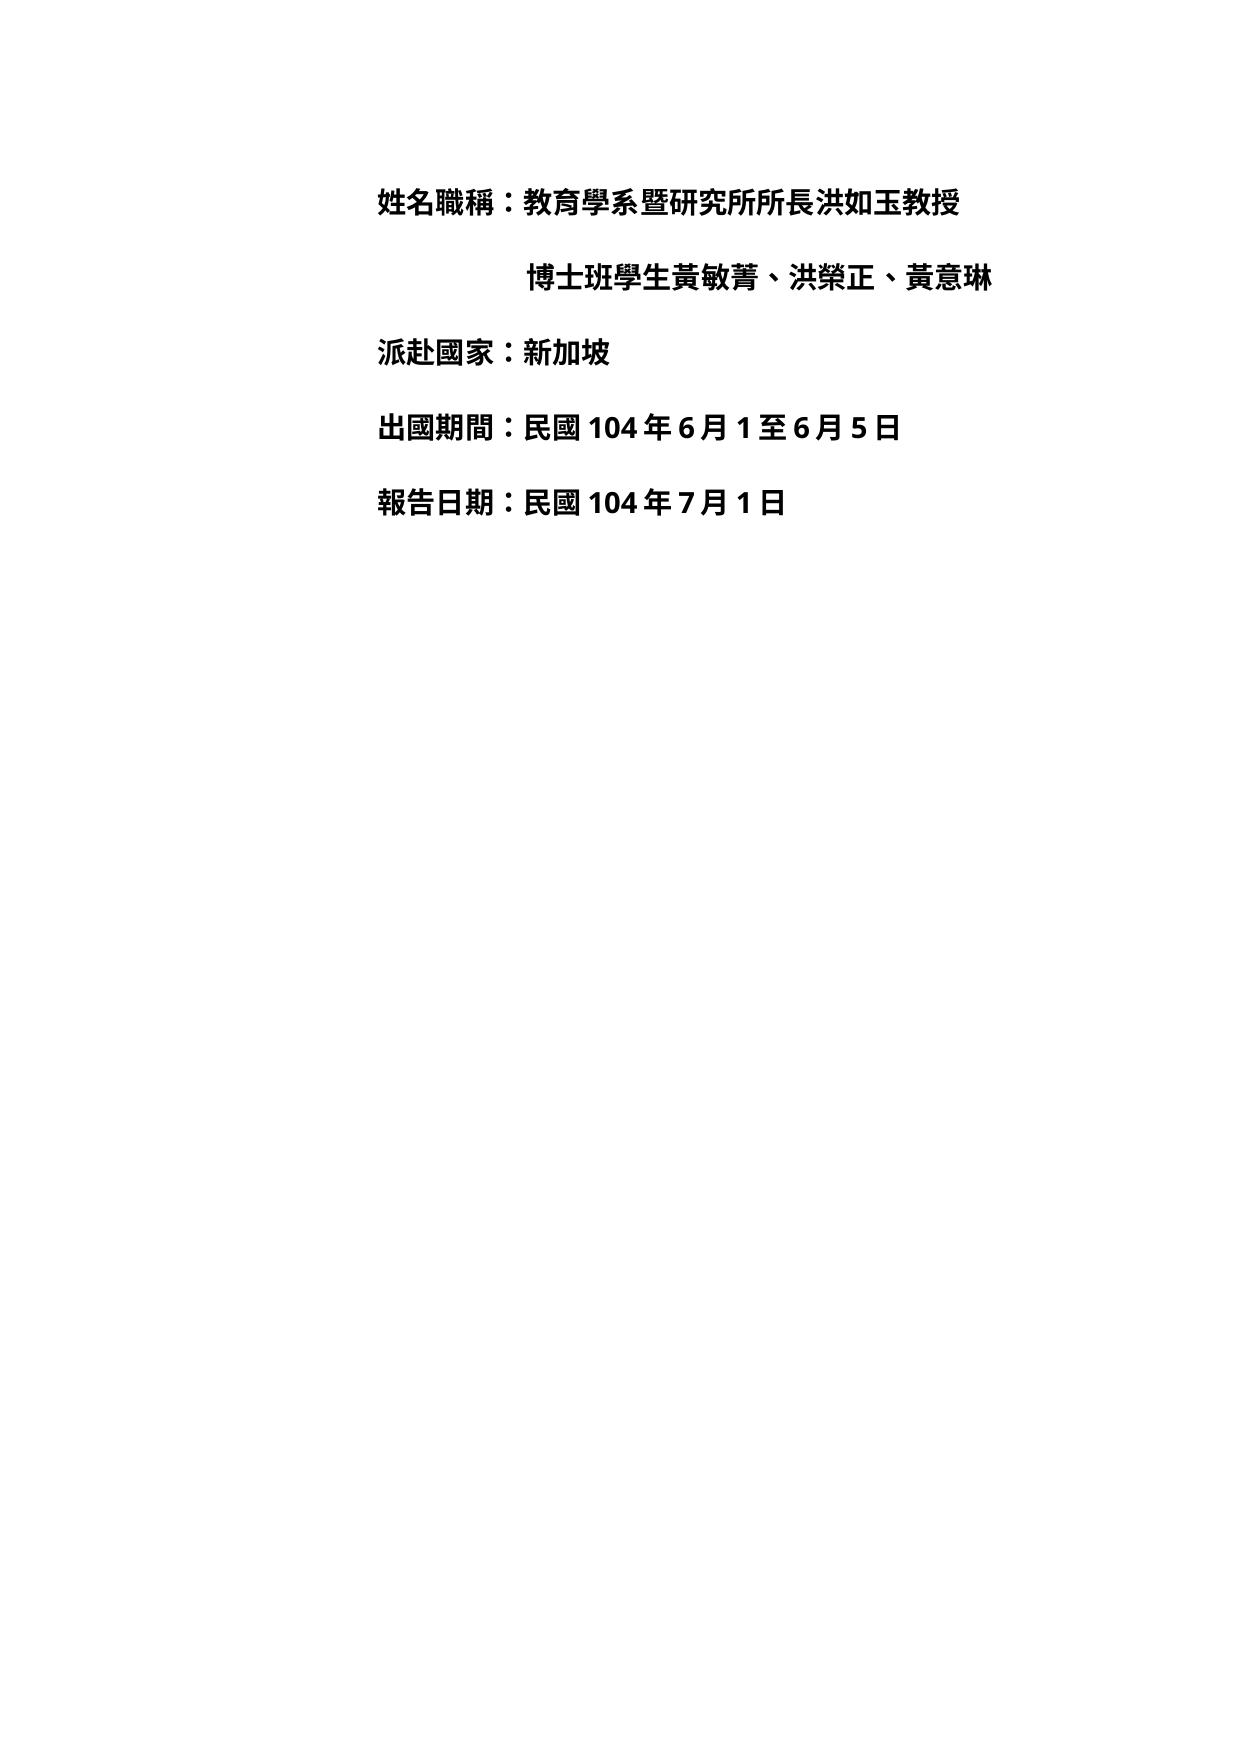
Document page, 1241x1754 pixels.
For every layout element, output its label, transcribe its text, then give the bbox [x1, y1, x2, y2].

text 博士班學生黃敏菁、洪榮正、黃意琳 [490, 238, 1063, 313]
text 報告日期：民國104年7月1日 [377, 463, 1063, 538]
text 派赴國家：新加坡 [377, 313, 1063, 388]
text 姓名職稱：教育學系暨研究所所長洪如玉教授 [377, 163, 1063, 238]
text 出國期間：民國104年6月1至6月5日 [377, 388, 1063, 463]
